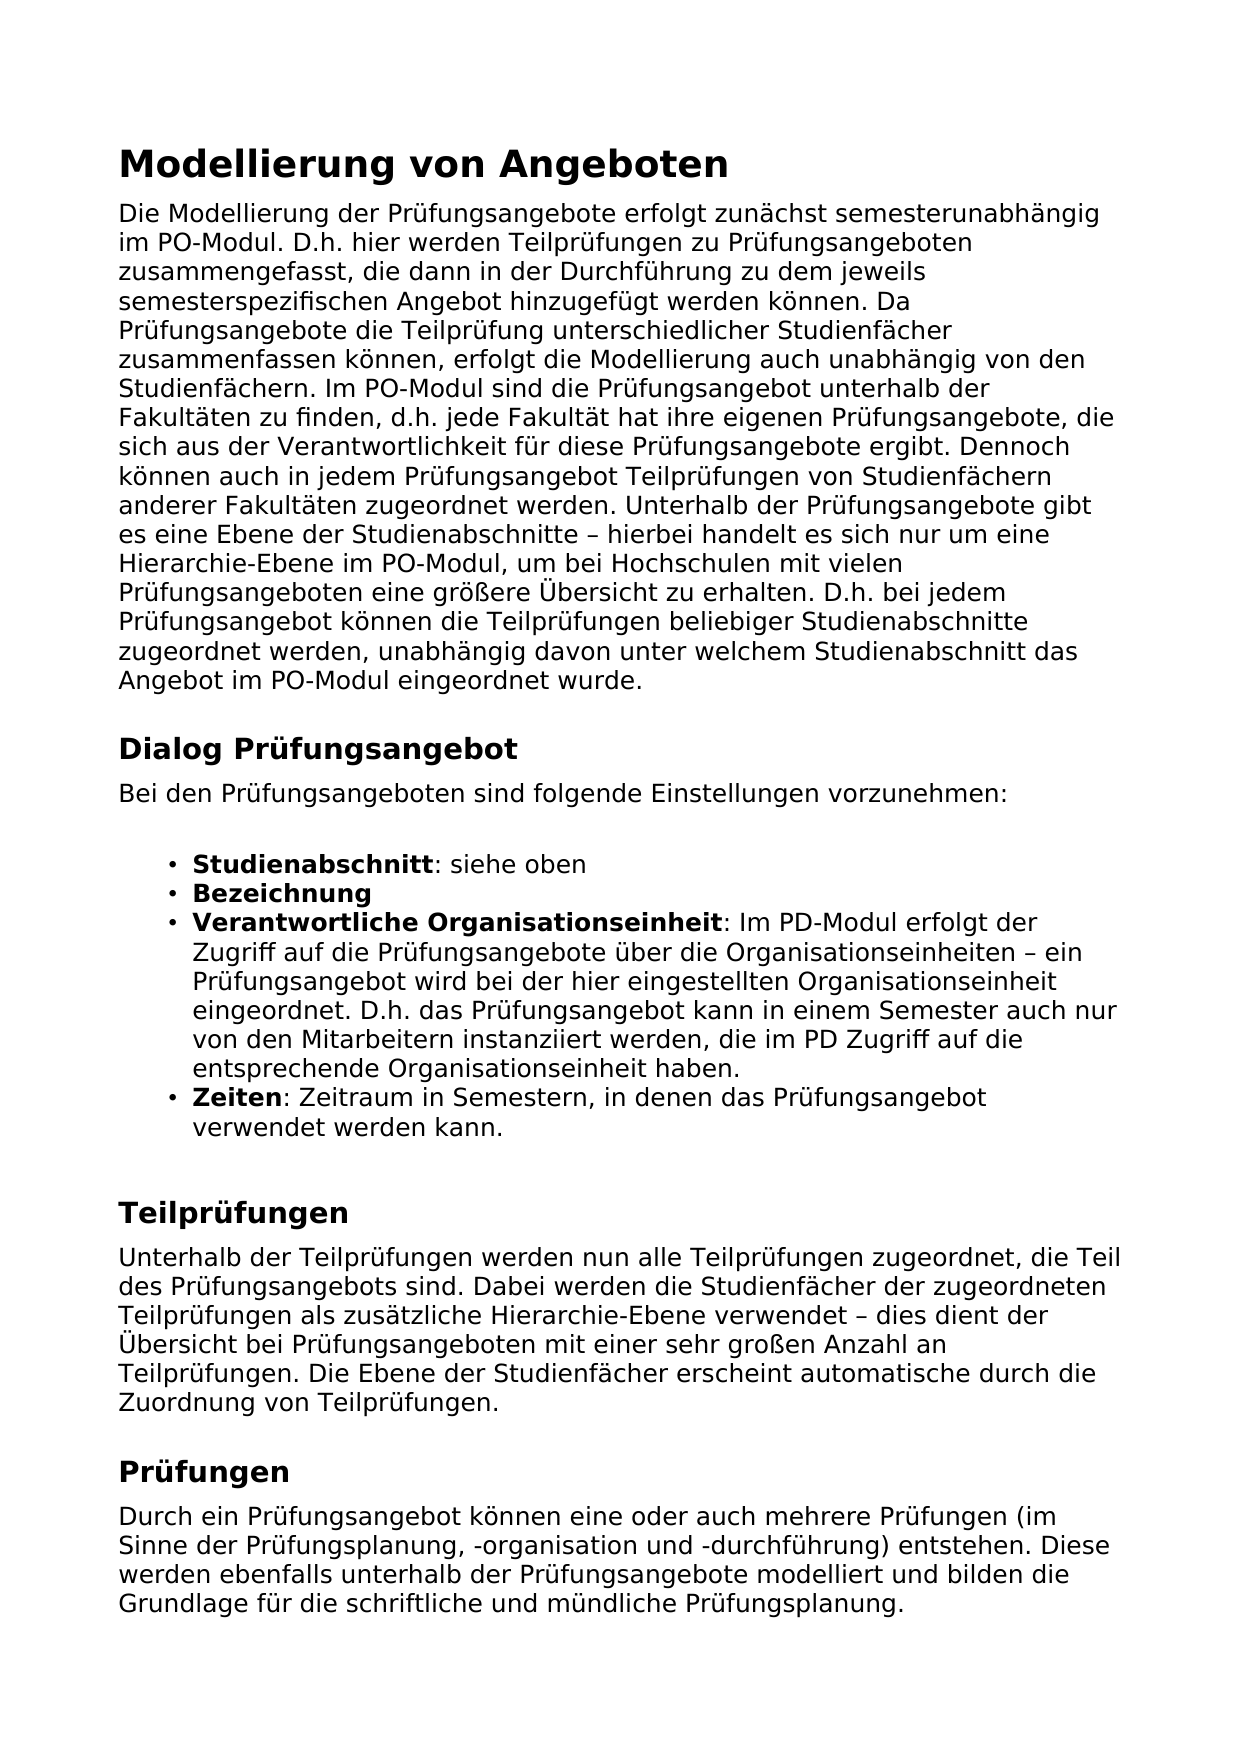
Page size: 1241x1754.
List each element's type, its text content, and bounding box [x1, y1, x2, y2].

subtitle Dialog Prüfungsangebot [118, 733, 1122, 767]
text Bei den Prüfungsangeboten sind folgende Einstellungen vorzunehmen: [118, 779, 1122, 808]
text Unterhalb der Teilprüfungen werden nun alle Teilprüfungen zugeordnet, die Teil des Prüfungsangebots sind. Dabei werden die Studienfächer der zugeordneten Teilprüfungen als zusätzliche Hierarchie-Ebene verwendet – dies dient der Übersicht bei Prüfungsangeboten mit einer sehr großen Anzahl an Teilprüfungen. Die Ebene der Studienfächer erscheint automatische durch die Zuordnung von Teilprüfungen. [118, 1243, 1122, 1418]
list Studienabschnitt: siehe oben [177, 850, 1122, 879]
subtitle Prüfungen [118, 1455, 1122, 1489]
subtitle Modellierung von Angeboten [118, 143, 1122, 187]
subtitle Teilprüfungen [118, 1196, 1122, 1230]
list Bezeichnung [177, 879, 1122, 908]
list Verantwortliche Organisationseinheit: Im PD-Modul erfolgt der Zugriff auf die Prüfungsangebote über die Organisationseinheiten – ein Prüfungsangebot wird bei der hier eingestellten Organisationseinheit eingeordnet. D.h. das Prüfungsangebot kann in einem Semester auch nur von den Mitarbeitern instanziiert werden, die im PD Zugriff auf die entsprechende Organisationseinheit haben. [177, 908, 1122, 1083]
text Die Modellierung der Prüfungsangebote erfolgt zunächst semesterunabhängig im PO-Modul. D.h. hier werden Teilprüfungen zu Prüfungsangeboten zusammengefasst, die dann in der Durchführung zu dem jeweils semesterspezifischen Angebot hinzugefügt werden können. Da Prüfungsangebote die Teilprüfung unterschiedlicher Studienfächer zusammenfassen können, erfolgt die Modellierung auch unabhängig von den Studienfächern. Im PO-Modul sind die Prüfungsangebot unterhalb der Fakultäten zu finden, d.h. jede Fakultät hat ihre eigenen Prüfungsangebote, die sich aus der Verantwortlichkeit für diese Prüfungsangebote ergibt. Dennoch können auch in jedem Prüfungsangebot Teilprüfungen von Studienfächern anderer Fakultäten zugeordnet werden. Unterhalb der Prüfungsangebote gibt es eine Ebene der Studienabschnitte – hierbei handelt es sich nur um eine Hierarchie-Ebene im PO-Modul, um bei Hochschulen mit vielen Prüfungsangeboten eine größere Übersicht zu erhalten. D.h. bei jedem Prüfungsangebot können die Teilprüfungen beliebiger Studienabschnitte zugeordnet werden, unabhängig davon unter welchem Studienabschnitt das Angebot im PO-Modul eingeordnet wurde. [118, 199, 1122, 695]
list Zeiten: Zeitraum in Semestern, in denen das Prüfungsangebot verwendet werden kann. [177, 1083, 1122, 1142]
text Durch ein Prüfungsangebot können eine oder auch mehrere Prüfungen (im Sinne der Prüfungsplanung, -organisation und -durchführung) entstehen. Diese werden ebenfalls unterhalb der Prüfungsangebote modelliert und bilden die Grundlage für die schriftliche und mündliche Prüfungsplanung. [118, 1502, 1122, 1618]
